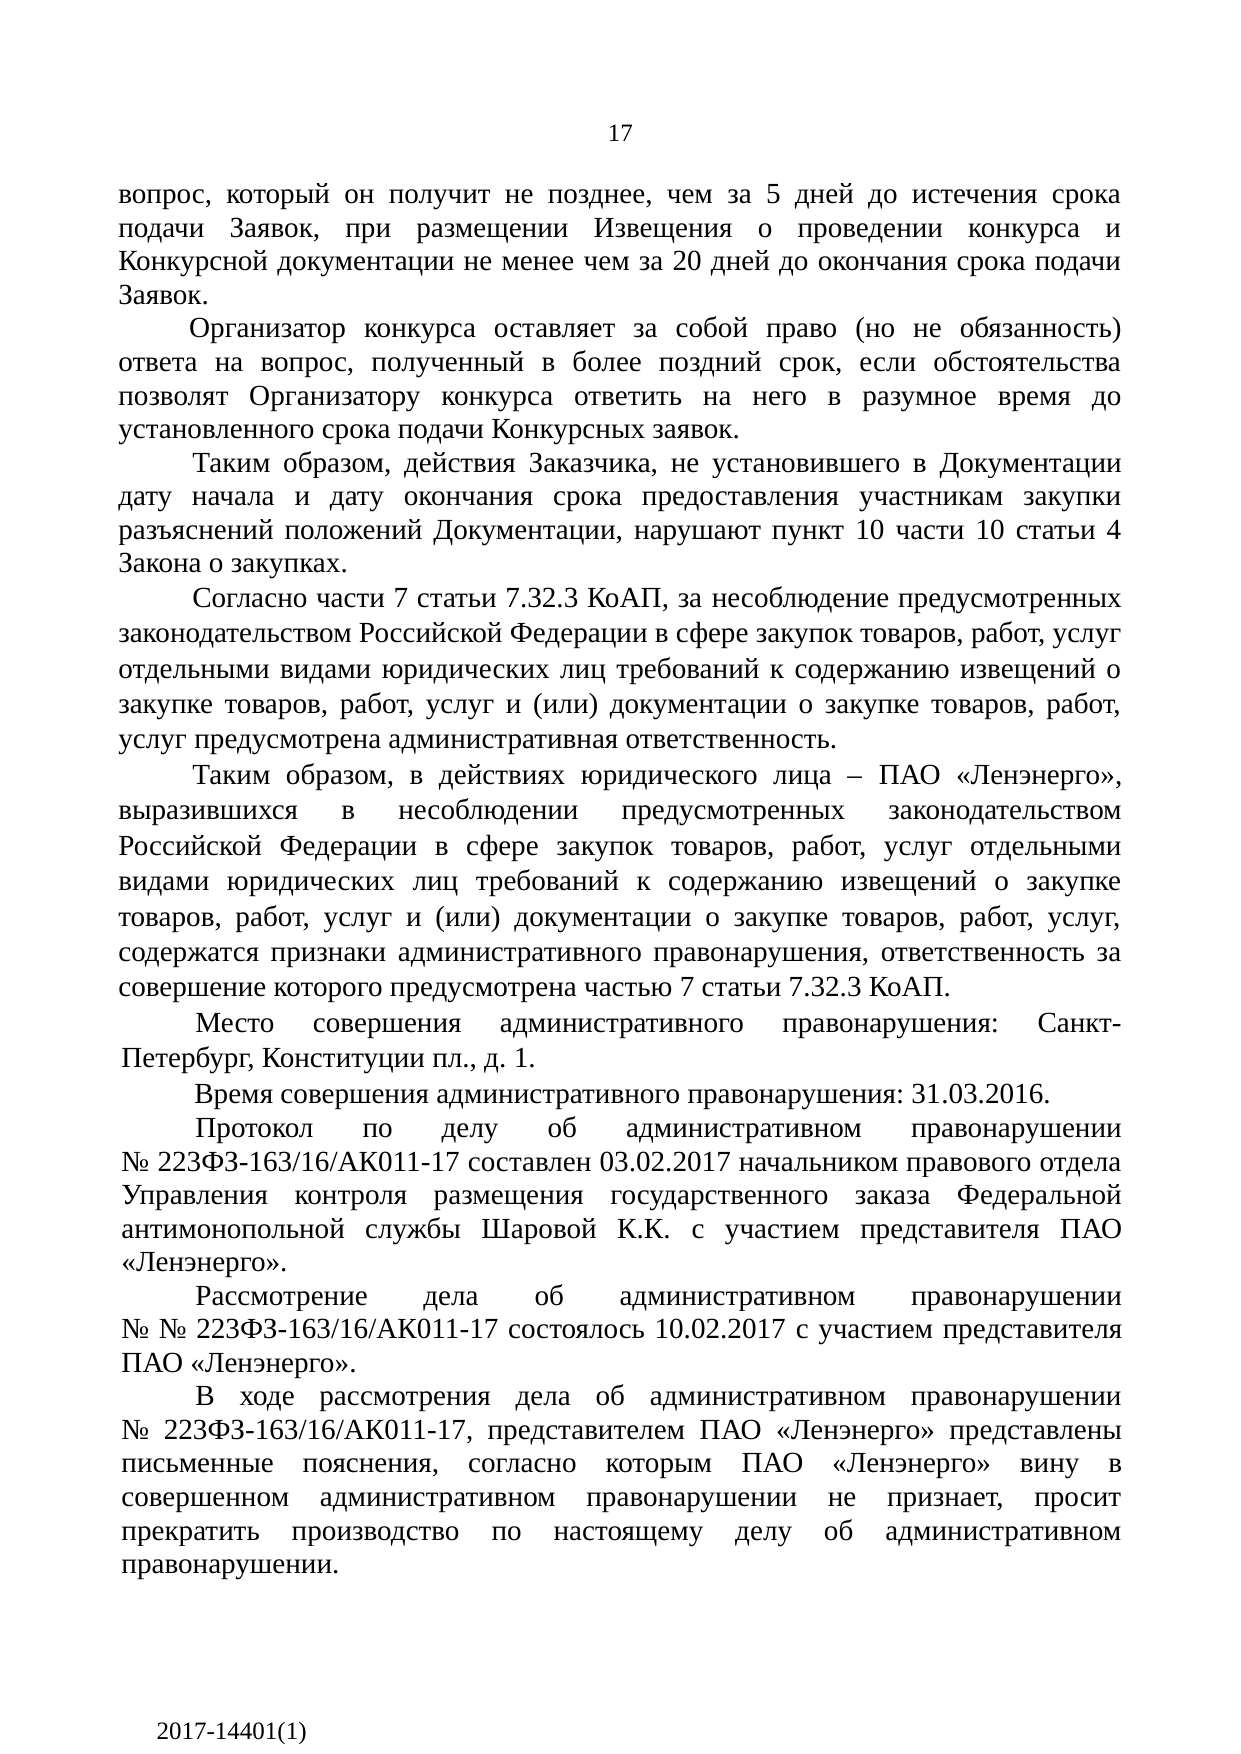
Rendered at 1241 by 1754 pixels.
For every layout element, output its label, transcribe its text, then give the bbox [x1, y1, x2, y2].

text Согласно части 7 статьи 7.32.3 КоАП, за несоблюдение предусмотренных законодательством Российской Федерации в сфере закупок товаров, работ, услуг отдельными видами юридических лиц требований к содержанию извещений о закупке товаров, работ, услуг и (или) документации о закупке товаров, работ, услуг предусмотрена административная ответственность. [118, 579, 1122, 756]
text Таким образом, в действиях юридического лица – ПАО «Ленэнерго», выразившихся в несоблюдении предусмотренных законодательством Российской Федерации в сфере закупок товаров, работ, услуг отдельными видами юридических лиц требований к содержанию извещений о закупке товаров, работ, услуг и (или) документации о закупке товаров, работ, услуг, содержатся признаки административного правонарушения, ответственность за совершение которого предусмотрена частью 7 статьи 7.32.3 КоАП. [118, 756, 1122, 1004]
text Организатор конкурса оставляет за собой право (но не обязанность) ответа на вопрос, полученный в более поздний срок, если обстоятельства позволят Организатору конкурса ответить на него в разумное время до установленного срока подачи Конкурсных заявок. [118, 311, 1122, 445]
text Рассмотрение дела об административном правонарушении № № 223ФЗ-163/16/АК011-17 состоялось 10.02.2017 с участием представителя ПАО «Ленэнерго». [121, 1278, 1122, 1378]
text Место совершения административного правонарушения: Санкт-Петербург, Конституции пл., д. 1. [121, 1004, 1122, 1075]
text вопрос, который он получит не позднее, чем за 5 дней до истечения срока подачи Заявок, при размещении Извещения о проведении конкурса и Конкурсной документации не менее чем за 20 дней до окончания срока подачи Заявок. [118, 176, 1122, 311]
text В ходе рассмотрения дела об административном правонарушении № 223ФЗ-163/16/АК011-17, представителем ПАО «Ленэнерго» представлены письменные пояснения, согласно которым ПАО «Ленэнерго» вину в совершенном административном правонарушении не признает, просит прекратить производство по настоящему делу об административном правонарушении. [121, 1378, 1122, 1580]
text Таким образом, действия Заказчика, не установившего в Документации дату начала и дату окончания срока предоставления участникам закупки разъяснений положений Документации, нарушают пункт 10 части 10 статьи 4 Закона о закупках. [118, 445, 1122, 579]
text Протокол по делу об административном правонарушении № 223ФЗ-163/16/АК011-17 составлен 03.02.2017 начальником правового отдела Управления контроля размещения государственного заказа Федеральной антимонопольной службы Шаровой К.К. с участием представителя ПАО «Ленэнерго». [121, 1110, 1122, 1278]
text Время совершения административного правонарушения: 31.03.2016. [121, 1075, 1122, 1110]
